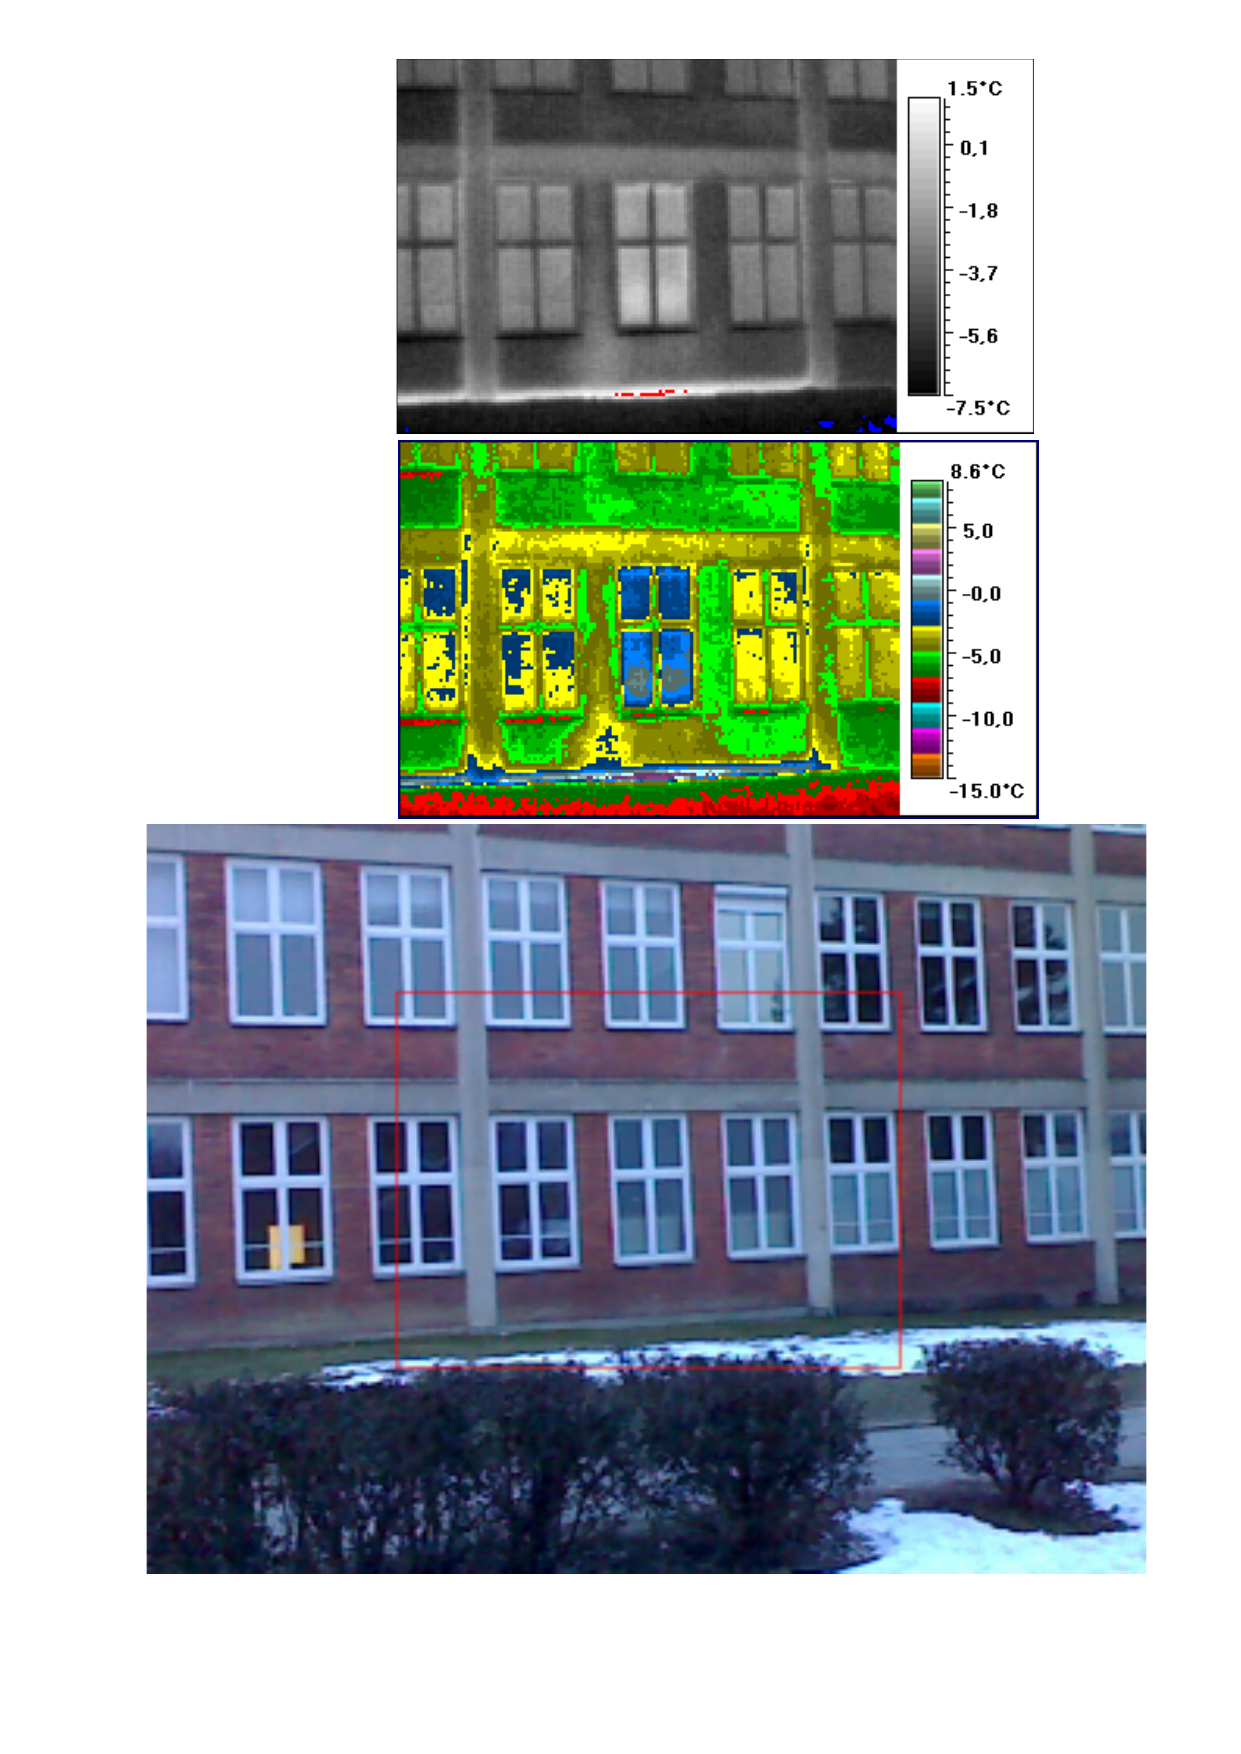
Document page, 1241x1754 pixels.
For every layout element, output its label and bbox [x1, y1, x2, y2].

picture [146, 824, 1147, 1574]
picture [400, 442, 1037, 817]
picture [396, 59, 1034, 434]
